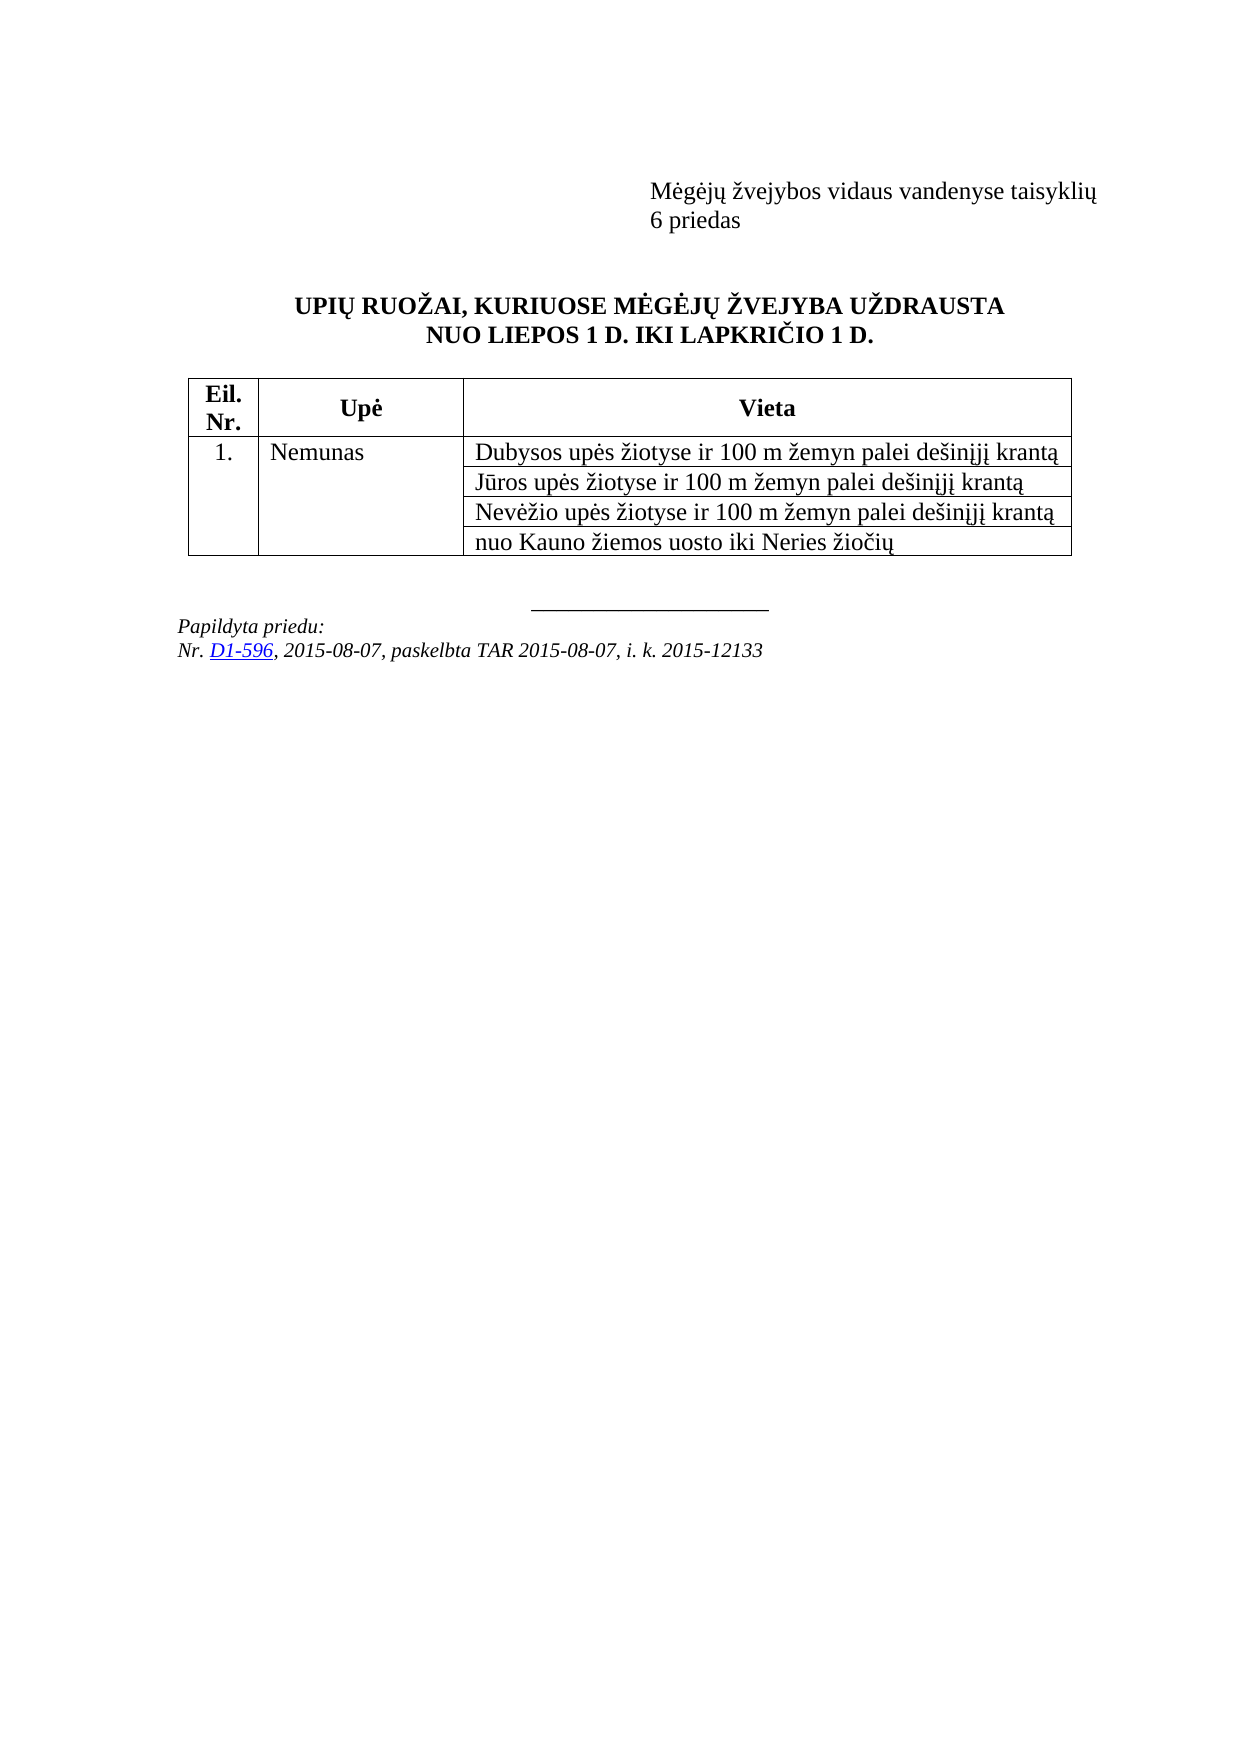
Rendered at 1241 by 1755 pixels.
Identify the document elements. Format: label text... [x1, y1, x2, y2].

table_cell 1. [189, 437, 258, 555]
text Papildyta priedu: [177, 614, 1122, 638]
text Mėgėjų žvejybos vidaus vandenyse taisyklių [650, 176, 1122, 205]
table_header Eil. Nr. [189, 379, 258, 436]
text ___________________ [177, 585, 1122, 614]
table_cell Nemunas [259, 437, 463, 555]
text UPIŲ RUOŽAI, KURIUOSE MĖGĖJŲ ŽVEJYBA UŽDRAUSTA NUO LIEPOS 1 D. IKI LAPKRIČIO 1 D. [177, 291, 1122, 349]
table_header Upė [259, 379, 463, 436]
table_cell Nevėžio upės žiotyse ir 100 m žemyn palei dešinįjį krantą [464, 497, 1071, 526]
table_cell nuo Kauno žiemos uosto iki Neries žiočių [464, 527, 1071, 555]
table_cell Jūros upės žiotyse ir 100 m žemyn palei dešinįjį krantą [464, 467, 1071, 496]
table_header Vieta [464, 379, 1071, 436]
text Nr. D1-596, 2015-08-07, paskelbta TAR 2015-08-07, i. k. 2015-12133 [177, 638, 1122, 662]
text 6 priedas [650, 205, 1122, 234]
table_cell Dubysos upės žiotyse ir 100 m žemyn palei dešinįjį krantą [464, 437, 1071, 466]
